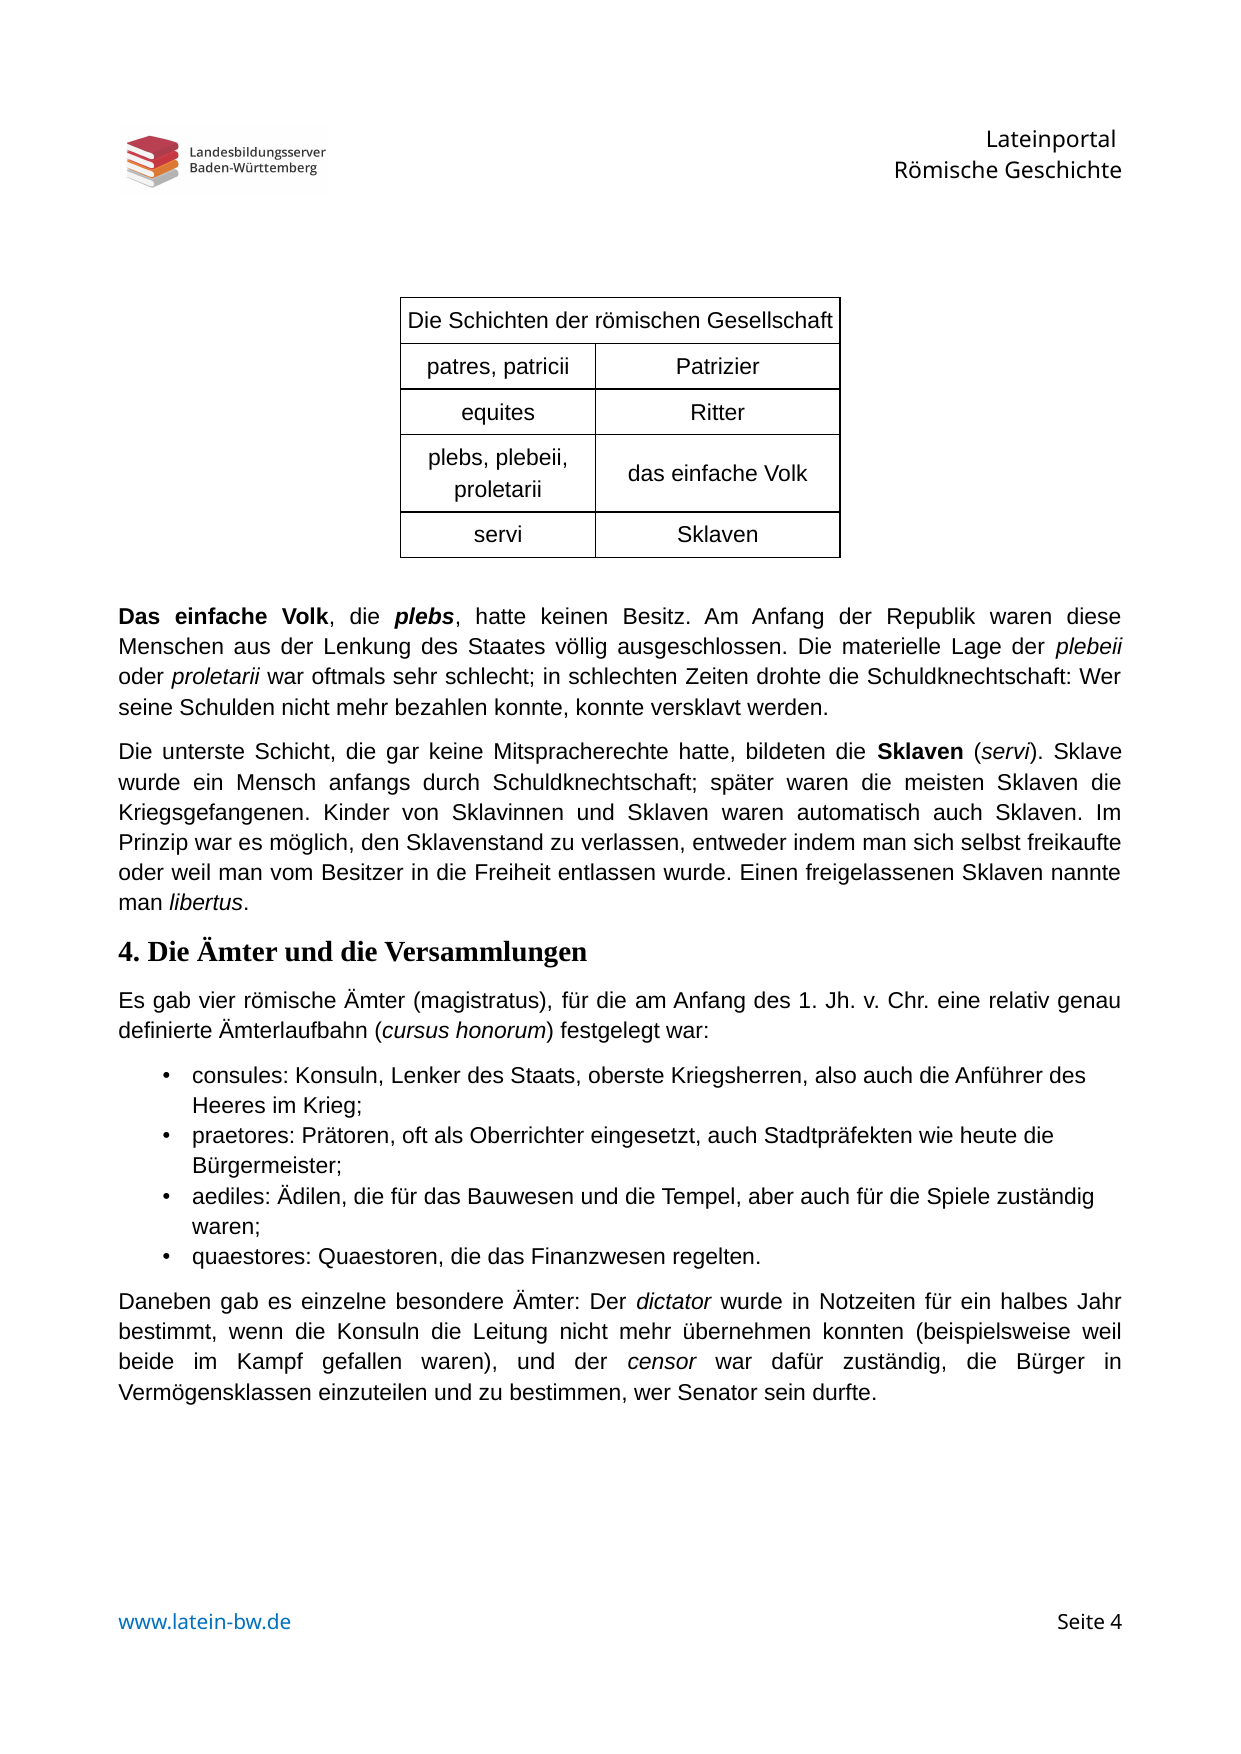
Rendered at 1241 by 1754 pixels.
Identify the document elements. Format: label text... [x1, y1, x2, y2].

text Die unterste Schicht, die gar keine Mitspracherechte hatte, bildeten die Sklaven (servi). Sklave wurde ein Mensch anfangs durch Schuldknechtschaft; später waren die meisten Sklaven die Kriegsgefangenen. Kinder von Sklavinnen und Sklaven waren automatisch auch Sklaven. Im Prinzip war es möglich, den Sklavenstand zu verlassen, entweder indem man sich selbst freikaufte oder weil man vom Besitzer in die Freiheit entlassen wurde. Einen freigelassenen Sklaven nannte man libertus. [118, 738, 1122, 916]
table_cell Ritter [596, 390, 839, 434]
picture [118, 126, 329, 194]
table_cell Patrizier [596, 344, 839, 388]
table_cell equites [401, 390, 595, 434]
table_cell patres, patricii [401, 344, 595, 388]
subtitle 4. Die Ämter und die Versammlungen [118, 934, 1122, 968]
text Das einfache Volk, die plebs, hatte keinen Besitz. Am Anfang der Republik waren diese Menschen aus der Lenkung des Staates völlig ausgeschlossen. Die materielle Lage der plebeii oder proletarii war oftmals sehr schlecht; in schlechten Zeiten drohte die Schuldknechtschaft: Wer seine Schulden nicht mehr bezahlen konnte, konnte versklavt werden. [118, 603, 1122, 720]
table_header Die Schichten der römischen Gesellschaft [401, 298, 839, 342]
list praetores: Prätoren, oft als Oberrichter eingesetzt, auch Stadtpräfekten wie heute die Bürgermeister; [162, 1122, 1122, 1179]
table_cell Sklaven [596, 513, 839, 557]
table_cell plebs, plebeii, proletarii [401, 435, 595, 511]
list quaestores: Quaestoren, die das Finanzwesen regelten. [162, 1243, 1122, 1269]
text Daneben gab es einzelne besondere Ämter: Der dictator wurde in Notzeiten für ein halbes Jahr bestimmt, wenn die Konsuln die Leitung nicht mehr übernehmen konnten (beispielsweise weil beide im Kampf gefallen waren), und der censor war dafür zuständig, die Bürger in Vermögensklassen einzuteilen und zu bestimmen, wer Senator sein durfte. [118, 1288, 1122, 1405]
list aediles: Ädilen, die für das Bauwesen und die Tempel, aber auch für die Spiele zuständig waren; [162, 1183, 1122, 1239]
text Es gab vier römische Ämter (magistratus), für die am Anfang des 1. Jh. v. Chr. eine relativ genau definierte Ämterlaufbahn (cursus honorum) festgelegt war: [118, 987, 1122, 1043]
list consules: Konsuln, Lenker des Staats, oberste Kriegsherren, also auch die Anführer des Heeres im Krieg; [162, 1062, 1122, 1118]
table_cell das einfache Volk [596, 435, 839, 511]
table_cell servi [401, 513, 595, 557]
